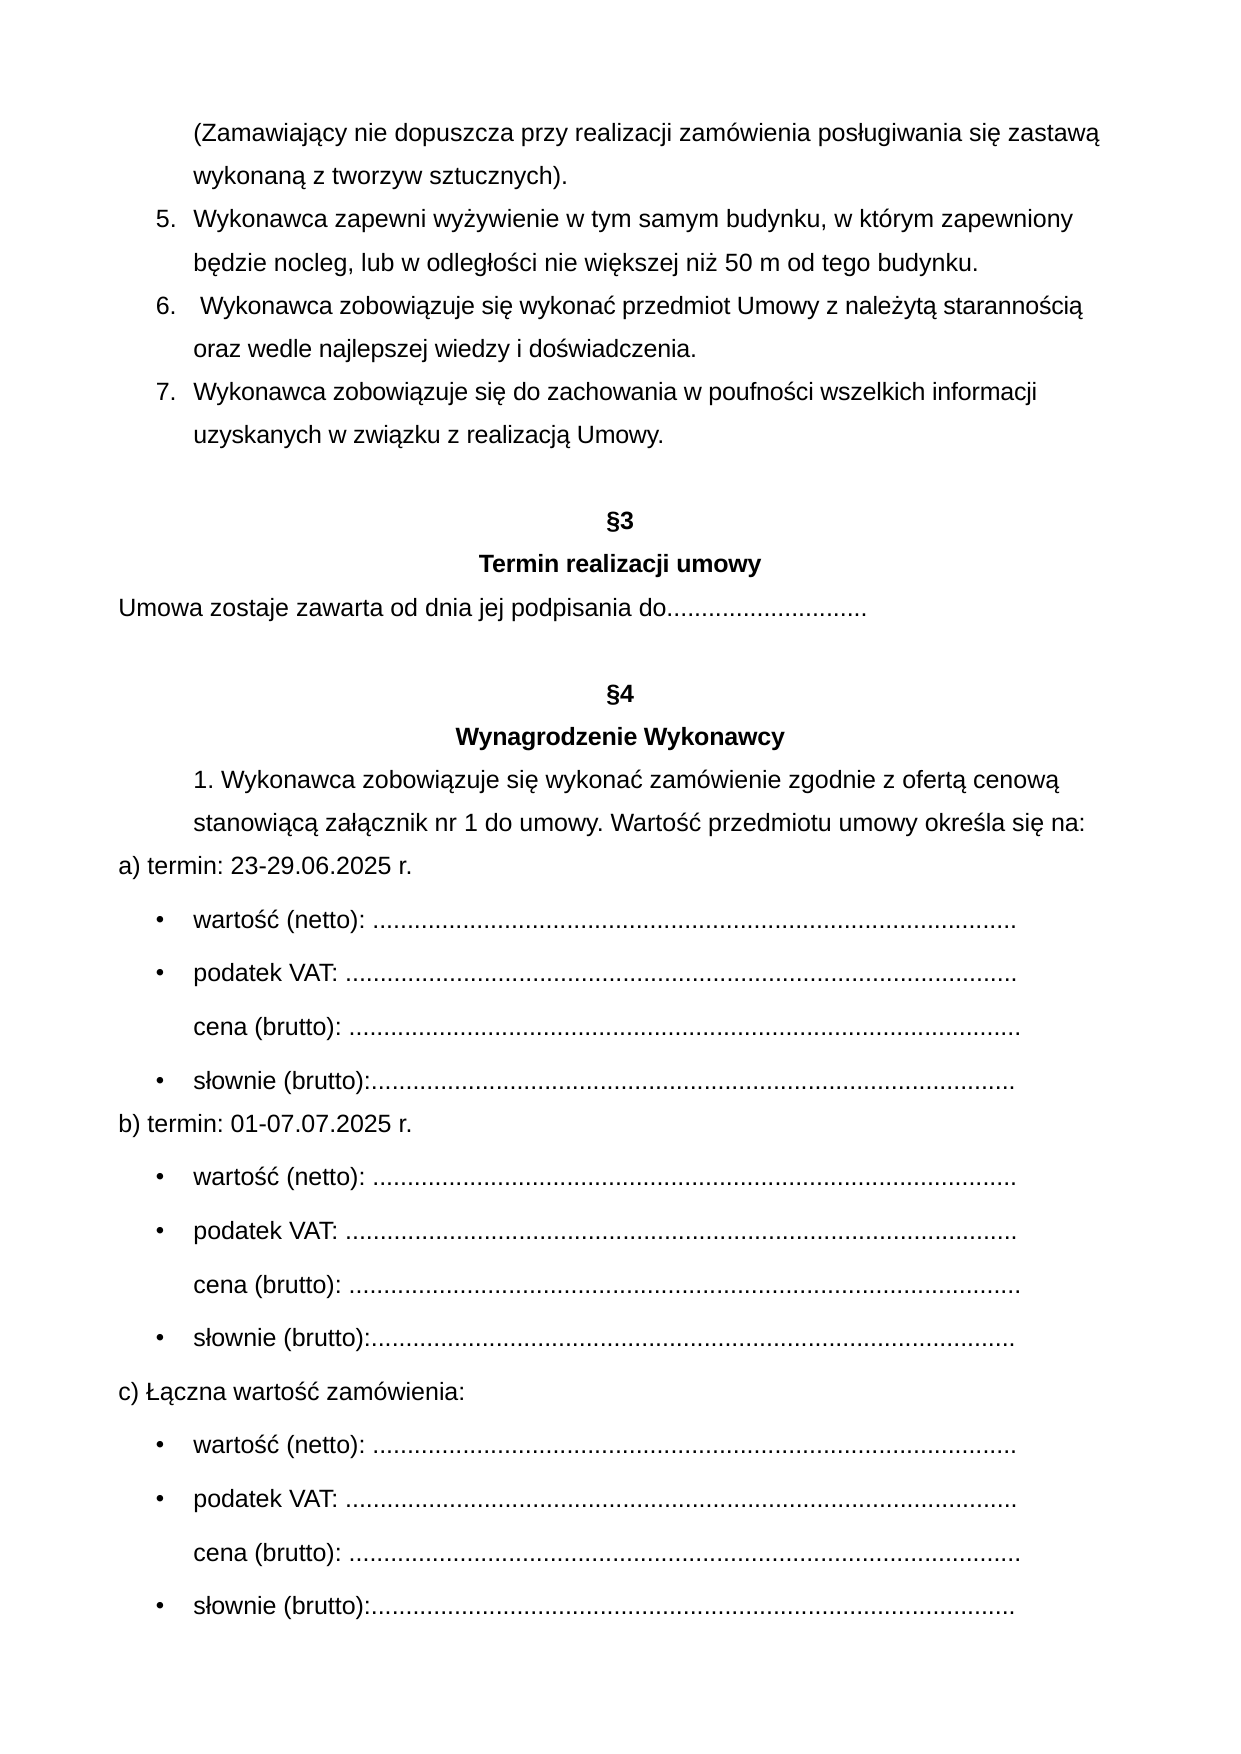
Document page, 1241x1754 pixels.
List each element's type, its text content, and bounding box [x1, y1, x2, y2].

list 1. Wykonawca zobowiązuje się wykonać zamówienie zgodnie z ofertą cenową stanowiącą załącznik nr 1 do umowy. Wartość przedmiotu umowy określa się na: [156, 765, 1122, 837]
text §4 [118, 679, 1122, 707]
list cena (brutto): ................................................................................................. [156, 1270, 1122, 1298]
list Wykonawca zapewni wyżywienie w tym samym budynku, w którym zapewniony będzie nocleg, lub w odległości nie większej niż 50 m od tego budynku. [156, 204, 1122, 276]
text Termin realizacji umowy [118, 549, 1122, 578]
list słownie (brutto):............................................................................................. [156, 1066, 1122, 1094]
list cena (brutto): ................................................................................................. [156, 1012, 1122, 1041]
text Umowa zostaje zawarta od dnia jej podpisania do............................. [118, 592, 1122, 621]
list wartość (netto): ............................................................................................. [156, 905, 1122, 934]
list wartość (netto): ............................................................................................. [156, 1430, 1122, 1459]
list podatek VAT: ................................................................................................. [156, 1216, 1122, 1245]
text c) Łączna wartość zamówienia: [118, 1377, 1122, 1406]
text Wynagrodzenie Wykonawcy [118, 722, 1122, 751]
list Wykonawca zobowiązuje się wykonać przedmiot Umowy z należytą starannością oraz wedle najlepszej wiedzy i doświadczenia. [156, 291, 1122, 362]
list podatek VAT: ................................................................................................. [156, 958, 1122, 987]
text b) termin: 01-07.07.2025 r. [118, 1109, 1122, 1138]
list cena (brutto): ................................................................................................. [156, 1538, 1122, 1566]
list słownie (brutto):............................................................................................. [156, 1323, 1122, 1352]
list słownie (brutto):............................................................................................. [156, 1591, 1122, 1620]
text a) termin: 23-29.06.2025 r. [118, 851, 1122, 880]
list wartość (netto): ............................................................................................. [156, 1162, 1122, 1191]
list podatek VAT: ................................................................................................. [156, 1484, 1122, 1513]
list Wykonawca zobowiązuje się do zachowania w poufności wszelkich informacji uzyskanych w związku z realizacją Umowy. [156, 377, 1122, 449]
text §3 [118, 506, 1122, 535]
list (Zamawiający nie dopuszcza przy realizacji zamówienia posługiwania się zastawą wykonaną z tworzyw sztucznych). [156, 118, 1122, 190]
